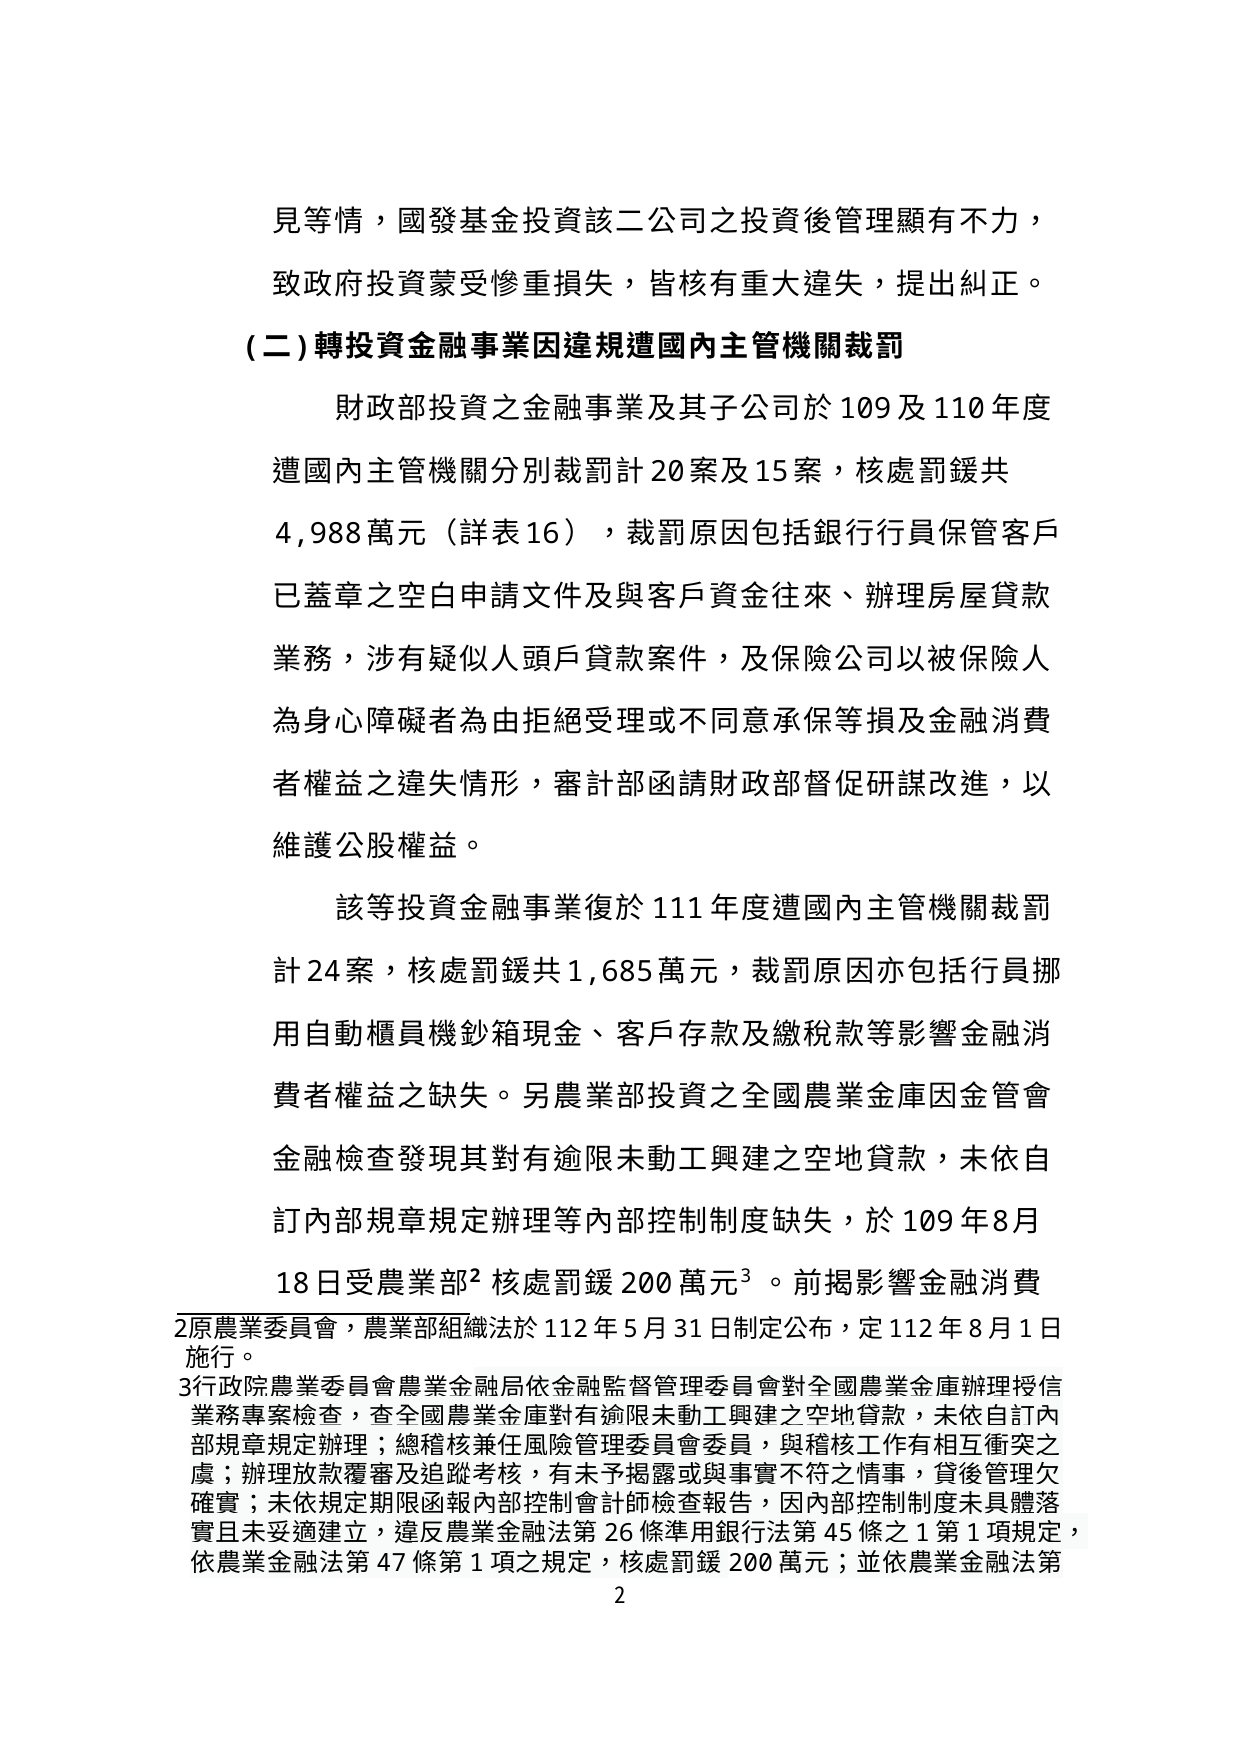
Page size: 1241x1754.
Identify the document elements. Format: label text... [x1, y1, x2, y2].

text 財政部投資之金融事業及其子公司於109及110年度遭國內主管機關分別裁罰計20案及15案，核處罰鍰共4,988萬元（詳表16），裁罰原因包括銀行行員保管客戶已蓋章之空白申請文件及與客戶資金往來、辦理房屋貸款業務，涉有疑似人頭戶貸款案件，及保險公司以被保險人為身心障礙者為由拒絕受理或不同意承保等損及金融消費者權益之違失情形，審計部函請財政部督促研謀改進，以維護公股權益。 [266, 365, 1063, 865]
text 該等投資金融事業復於111年度遭國內主管機關裁罰計24案，核處罰鍰共1,685萬元，裁罰原因亦包括行員挪用自動櫃員機鈔箱現金、客戶存款及繳稅款等影響金融消費者權益之缺失。另農業部投資之全國農業金庫因金管會金融檢查發現其對有逾限未動工興建之空地貸款，未依自訂內部規章規定辦理等內部控制制度缺失，於109年8月18日受農業部核處罰鍰200萬元。前揭影響金融消費者權益及未落實內部控制制度之缺失情形有損政府形象及公股投資權益。 [266, 865, 1063, 1302]
text 行政院農業委員會農業金融局依金融監督管理委員會對全國農業金庫辦理授信業務專案檢查，查全國農業金庫對有逾限未動工興建之空地貸款，未依自訂內部規章規定辦理；總稽核兼任風險管理委員會委員，與稽核工作有相互衝突之虞；辦理放款覆審及追蹤考核，有未予揭露或與事實不符之情事，貸後管理欠確實；未依規定期限函報內部控制會計師檢查報告，因內部控制制度未具體落實且未妥適建立，違反農業金融法第26條準用銀行法第45條之1第1項規定，依農業金融法第47條第1項之規定，核處罰鍰200萬元；並依農業金融法第26條準用銀行法第61條之1第1項規定，予以糾正。(農業金融局網址：https://www. boaf.gov.tw/；最後查閱日期：112年7月6日) [177, 1373, 1063, 1577]
text 原農業委員會，農業部組織法於112年5月31日制定公布，定112年8月1日施行。 [173, 1314, 1063, 1373]
text (二)轉投資金融事業因違規遭國內主管機關裁罰 [236, 302, 1063, 365]
text 監察院於112年1月5日就國發基金投資如興、東貝公司案，提出調查報告及糾正案。監察委員調查發現，國發基金依投資作業規範辦理如興公司投資後管理作業，惟監督管理權責未能有效發揮，損及基金權益。另該基金委託資誠聯合會計師事務所進行之調查已揭露東貝公司財務問題，惟未於投資後列為重點管理項目，採取適當因應措施；遲未發現該公司私募資金用於償還銀行借款，不符營運計畫書之資金用途，違反該基金管理會決議及公司承諾；復對該公司於董事會以臨時提案更換簽證會計師或臨時召開董事會推舉代理董事長，該基金均未於會前簽核相關意見等情，國發基金投資該二公司之投資後管理顯有不力，致政府投資蒙受慘重損失，皆核有重大違失，提出糾正。 [266, 177, 1063, 302]
